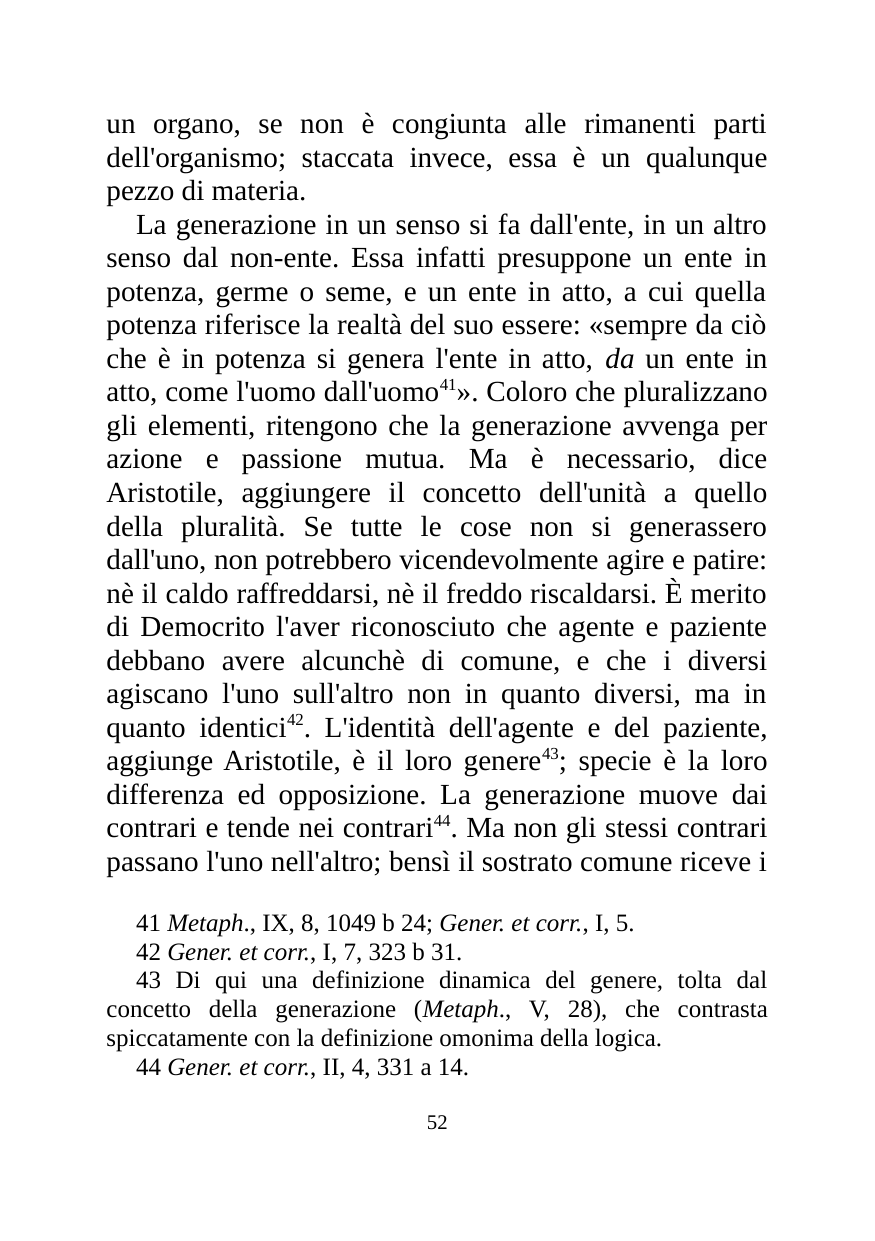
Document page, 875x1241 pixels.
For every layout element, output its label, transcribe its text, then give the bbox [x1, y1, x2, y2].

text Di qui una definizione dinamica del genere, tolta dal concetto della generazione (Metaph., V, 28), che contrasta spiccatamente con la definizione omonima della logica. [106, 965, 768, 1052]
text Metaph., IX, 8, 1049 b 24; Gener. et corr., I, 5. [106, 908, 768, 937]
text Gener. et corr., I, 7, 323 b 31. [106, 937, 768, 965]
text La generazione in un senso si fa dall'ente, in un altro senso dal non-ente. Essa infatti presuppone un ente in potenza, germe o seme, e un ente in atto, a cui quella potenza riferisce la realtà del suo essere: «sempre da ciò che è in potenza si genera l'ente in atto, da un ente in atto, come l'uomo dall'uomo». Coloro che pluralizzano gli elementi, ritengono che la generazione avvenga per azione e passione mutua. Ma è necessario, dice Aristotile, aggiungere il concetto dell'unità a quello della pluralità. Se tutte le cose non si generassero dall'uno, non potrebbero vicendevolmente agire e patire: nè il caldo raffreddarsi, nè il freddo riscaldarsi. È merito di Democrito l'aver riconosciuto che agente e paziente debbano avere alcunchè di comune, e che i diversi agiscano l'uno sull'altro non in quanto diversi, ma in quanto identici. L'identità dell'agente e del paziente, aggiunge Aristotile, è il loro genere; specie è la loro differenza ed opposizione. La generazione muove dai contrari e tende nei contrari. Ma non gli stessi contrari passano l'uno nell'altro; bensì il sostrato comune riceve i [106, 207, 768, 878]
text un organo, se non è congiunta alle rimanenti parti dell'organismo; staccata invece, essa è un qualunque pezzo di materia. [106, 106, 768, 207]
text Gener. et corr., II, 4, 331 a 14. [106, 1052, 768, 1080]
